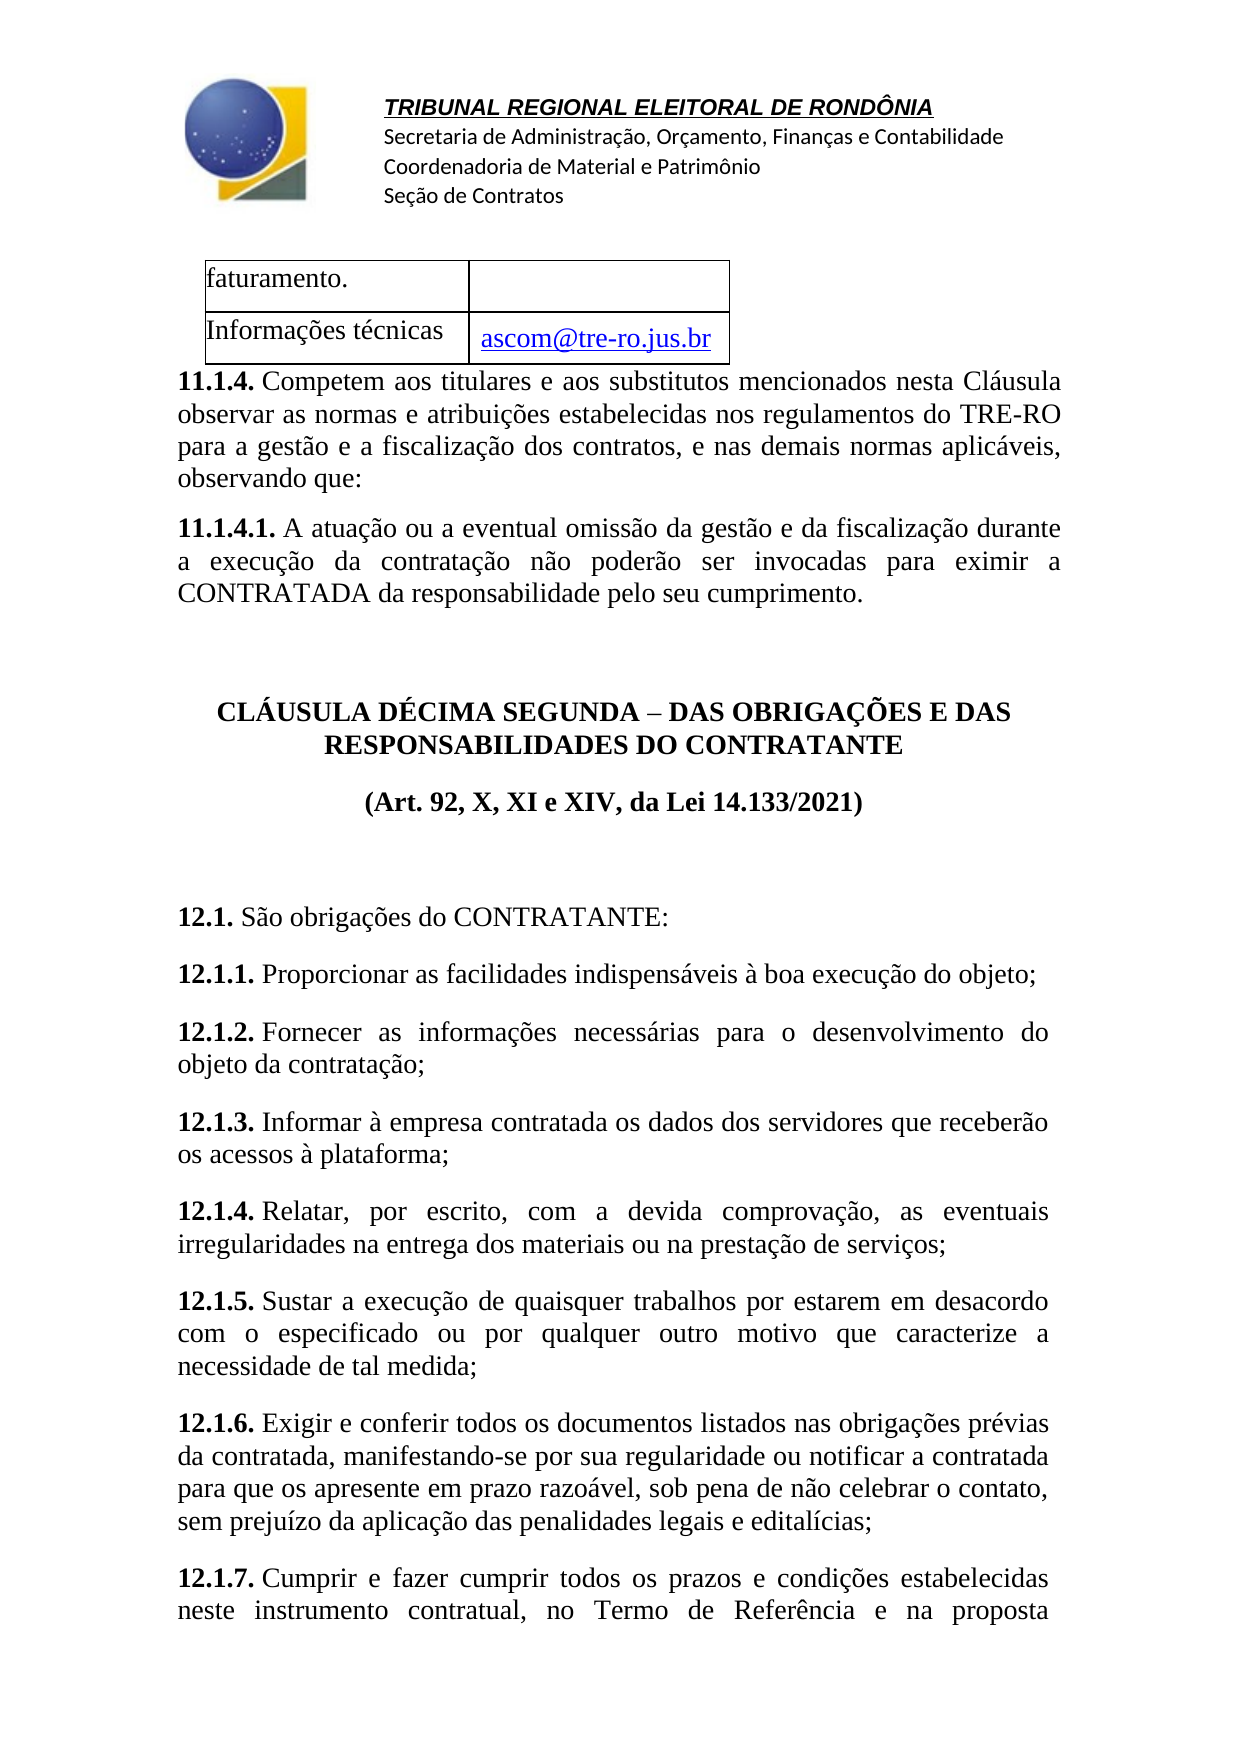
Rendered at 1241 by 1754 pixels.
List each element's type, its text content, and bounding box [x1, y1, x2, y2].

text (Art. 92, X, XI e XIV, da Lei 14.133/2021) [177, 785, 1051, 818]
text 12.1. São obrigações do CONTRATANTE: [177, 900, 1051, 932]
table_cell Informações técnicas [206, 313, 468, 363]
table_cell faturamento. [206, 261, 468, 311]
text CLÁUSULA DÉCIMA SEGUNDA – DAS OBRIGAÇÕES E DAS RESPONSABILIDADES DO CONTRATANTE [177, 695, 1051, 760]
text 12.1.3. Informar à empresa contratada os dados dos servidores que receberão os acessos à plataforma; [177, 1104, 1051, 1169]
text 12.1.4. Relatar, por escrito, com a devida comprovação, as eventuais irregularidades na entrega dos materiais ou na prestação de serviços; [177, 1194, 1051, 1259]
text 12.1.7. Cumprir e fazer cumprir todos os prazos e condições estabelecidas neste instrumento contratual, no Termo de Referência e na proposta [177, 1561, 1051, 1626]
text 11.1.4.1. A atuação ou a eventual omissão da gestão e da fiscalização durante a execução da contratação não poderão ser invocadas para eximir a CONTRATADA da responsabilidade pelo seu cumprimento. [177, 511, 1063, 608]
text 12.1.6. Exigir e conferir todos os documentos listados nas obrigações prévias da contratada, manifestando-se por sua regularidade ou notificar a contratada para que os apresente em prazo razoável, sob pena de não celebrar o contato, sem prejuízo da aplicação das penalidades legais e editalícias; [177, 1406, 1051, 1536]
text 12.1.5. Sustar a execução de quaisquer trabalhos por estarem em desacordo com o especificado ou por qualquer outro motivo que caracterize a necessidade de tal medida; [177, 1284, 1051, 1381]
text 11.1.4. Competem aos titulares e aos substitutos mencionados nesta Cláusula observar as normas e atribuições estabelecidas nos regulamentos do TRE-RO para a gestão e a fiscalização dos contratos, e nas demais normas aplicáveis, observando que: [177, 364, 1063, 494]
table_cell ascom@tre-ro.jus.br [470, 313, 729, 363]
table_cell [470, 261, 729, 311]
text 12.1.1. Proporcionar as facilidades indispensáveis à boa execução do objeto; [177, 957, 1051, 990]
text 12.1.2. Fornecer as informações necessárias para o desenvolvimento do objeto da contratação; [177, 1015, 1051, 1079]
